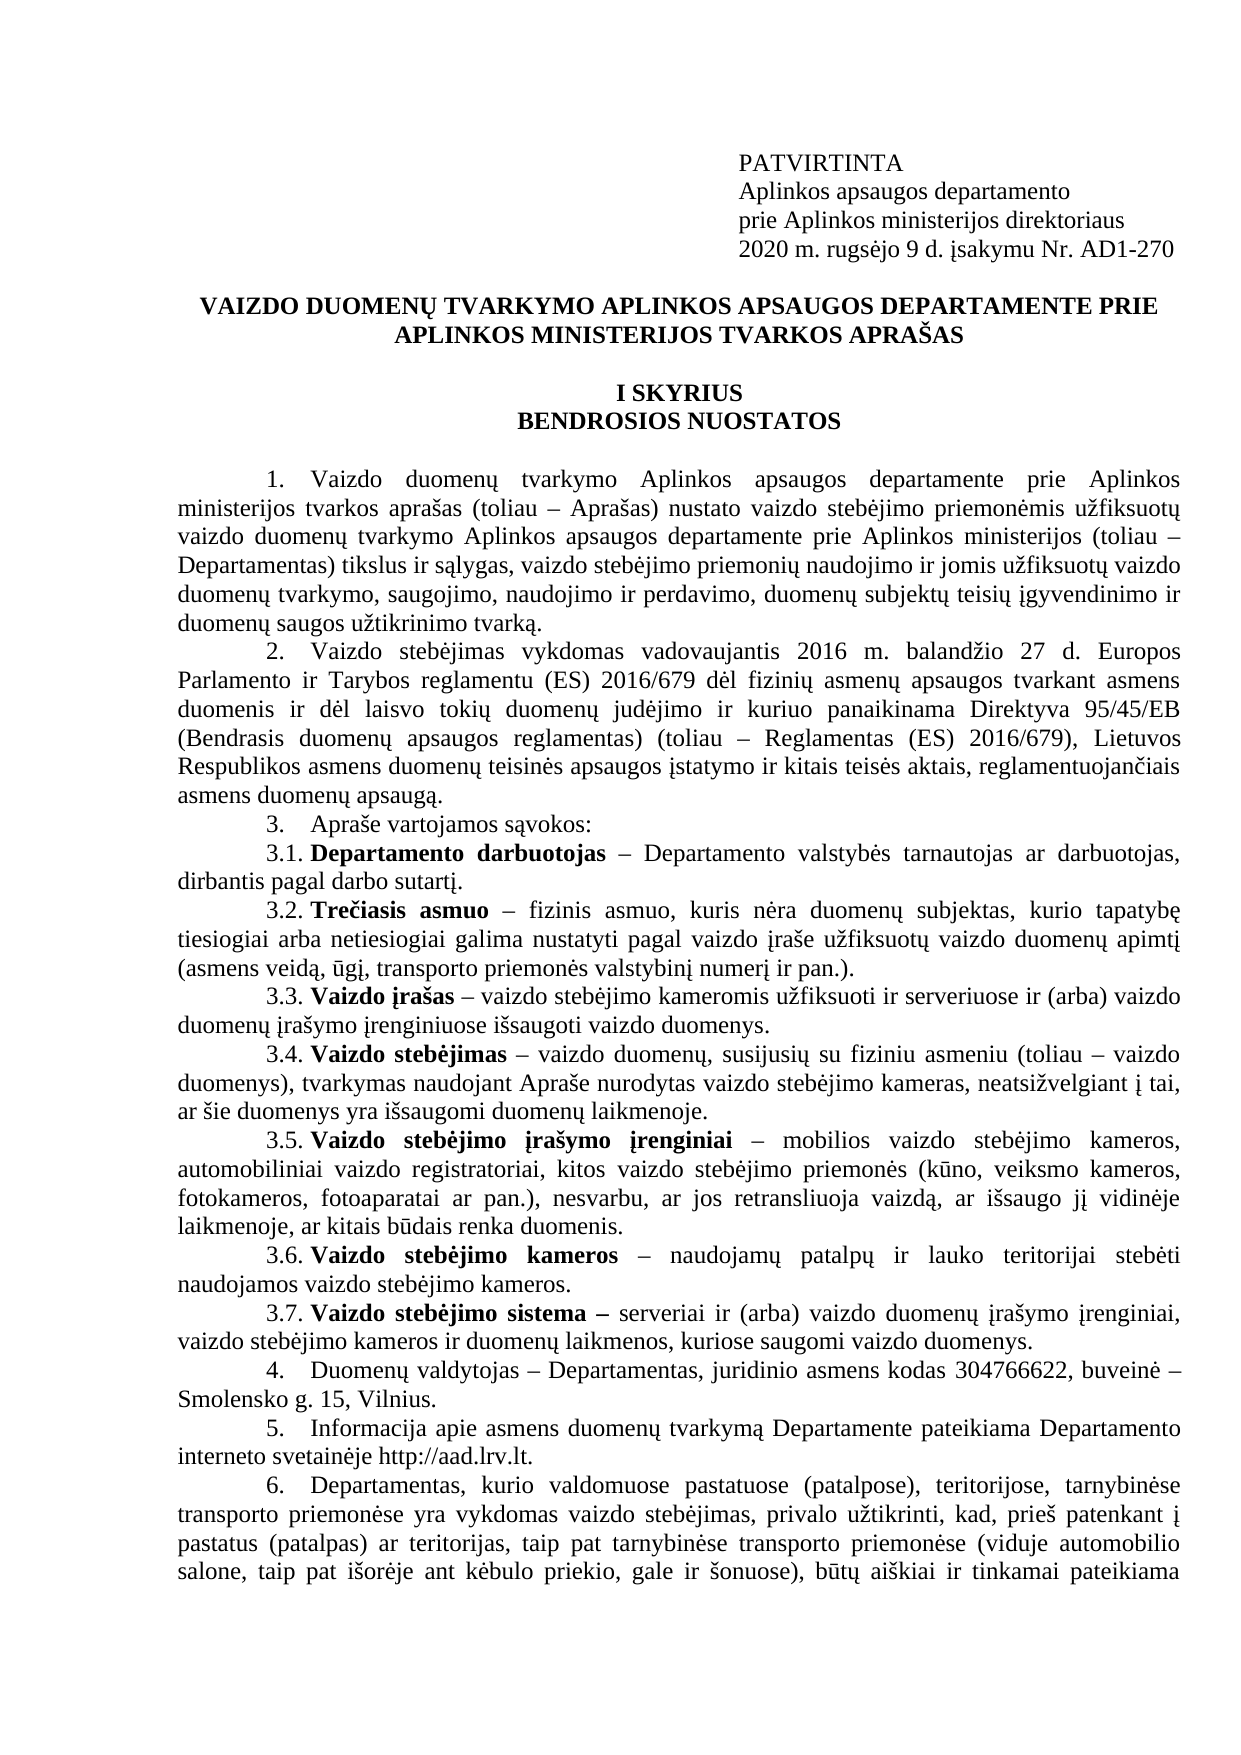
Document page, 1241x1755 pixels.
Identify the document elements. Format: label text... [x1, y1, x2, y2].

text 2020 m. rugsėjo 9 d. įsakymu Nr. AD1-270 [177, 234, 1181, 263]
text 5. Informacija apie asmens duomenų tvarkymą Departamente pateikiama Departamento interneto svetainėje http://aad.lrv.lt. [177, 1413, 1181, 1470]
text VAIZDO DUOMENŲ TVARKYMO APLINKOS APSAUGOS DEPARTAMENTE PRIE APLINKOS MINISTERIJOS TVARKOS APRAŠAS [177, 291, 1181, 349]
text 3.6. Vaizdo stebėjimo kameros – naudojamų patalpų ir lauko teritorijai stebėti naudojamos vaizdo stebėjimo kameros. [177, 1240, 1181, 1298]
text 3.2. Trečiasis asmuo – fizinis asmuo, kuris nėra duomenų subjektas, kurio tapatybę tiesiogiai arba netiesiogiai galima nustatyti pagal vaizdo įraše užfiksuotų vaizdo duomenų apimtį (asmens veidą, ūgį, transporto priemonės valstybinį numerį ir pan.). [177, 895, 1181, 981]
text 3.1. Departamento darbuotojas – Departamento valstybės tarnautojas ar darbuotojas, dirbantis pagal darbo sutartį. [177, 838, 1181, 895]
text BENDROSIOS NUOSTATOS [177, 406, 1181, 435]
text 3.3. Vaizdo įrašas – vaizdo stebėjimo kameromis užfiksuoti ir serveriuose ir (arba) vaizdo duomenų įrašymo įrenginiuose išsaugoti vaizdo duomenys. [177, 981, 1181, 1039]
text PATVIRTINTA [177, 148, 1181, 176]
text 3.7. Vaizdo stebėjimo sistema – serveriai ir (arba) vaizdo duomenų įrašymo įrenginiai, vaizdo stebėjimo kameros ir duomenų laikmenos, kuriose saugomi vaizdo duomenys. [177, 1298, 1181, 1355]
text 6. Departamentas, kurio valdomuose pastatuose (patalpose), teritorijose, tarnybinėse transporto priemonėse yra vykdomas vaizdo stebėjimas, privalo užtikrinti, kad, prieš patenkant į pastatus (patalpas) ar teritorijas, taip pat tarnybinėse transporto priemonėse (viduje automobilio salone, taip pat išorėje ant kėbulo priekio, gale ir šonuose), būtų aiškiai ir tinkamai pateikiama [177, 1470, 1181, 1585]
text prie Aplinkos ministerijos direktoriaus [177, 205, 1181, 234]
text Aplinkos apsaugos departamento [177, 176, 1181, 205]
text 3.4. Vaizdo stebėjimas – vaizdo duomenų, susijusių su fiziniu asmeniu (toliau – vaizdo duomenys), tvarkymas naudojant Apraše nurodytas vaizdo stebėjimo kameras, neatsižvelgiant į tai, ar šie duomenys yra išsaugomi duomenų laikmenoje. [177, 1039, 1181, 1125]
text I SKYRIUS [177, 378, 1181, 406]
text 3. Apraše vartojamos sąvokos: [177, 809, 1181, 838]
text 1. Vaizdo duomenų tvarkymo Aplinkos apsaugos departamente prie Aplinkos ministerijos tvarkos aprašas (toliau – Aprašas) nustato vaizdo stebėjimo priemonėmis užfiksuotų vaizdo duomenų tvarkymo Aplinkos apsaugos departamente prie Aplinkos ministerijos (toliau – Departamentas) tikslus ir sąlygas, vaizdo stebėjimo priemonių naudojimo ir jomis užfiksuotų vaizdo duomenų tvarkymo, saugojimo, naudojimo ir perdavimo, duomenų subjektų teisių įgyvendinimo ir duomenų saugos užtikrinimo tvarką. [177, 464, 1181, 636]
text 3.5. Vaizdo stebėjimo įrašymo įrenginiai – mobilios vaizdo stebėjimo kameros, automobiliniai vaizdo registratoriai, kitos vaizdo stebėjimo priemonės (kūno, veiksmo kameros, fotokameros, fotoaparatai ar pan.), nesvarbu, ar jos retransliuoja vaizdą, ar išsaugo jį vidinėje laikmenoje, ar kitais būdais renka duomenis. [177, 1125, 1181, 1240]
text 4. Duomenų valdytojas – Departamentas, juridinio asmens kodas 304766622, buveinė –Smolensko g. 15, Vilnius. [177, 1355, 1181, 1413]
text 2. Vaizdo stebėjimas vykdomas vadovaujantis 2016 m. balandžio 27 d. Europos Parlamento ir Tarybos reglamentu (ES) 2016/679 dėl fizinių asmenų apsaugos tvarkant asmens duomenis ir dėl laisvo tokių duomenų judėjimo ir kuriuo panaikinama Direktyva 95/45/EB (Bendrasis duomenų apsaugos reglamentas) (toliau – Reglamentas (ES) 2016/679), Lietuvos Respublikos asmens duomenų teisinės apsaugos įstatymo ir kitais teisės aktais, reglamentuojančiais asmens duomenų apsaugą. [177, 636, 1181, 809]
